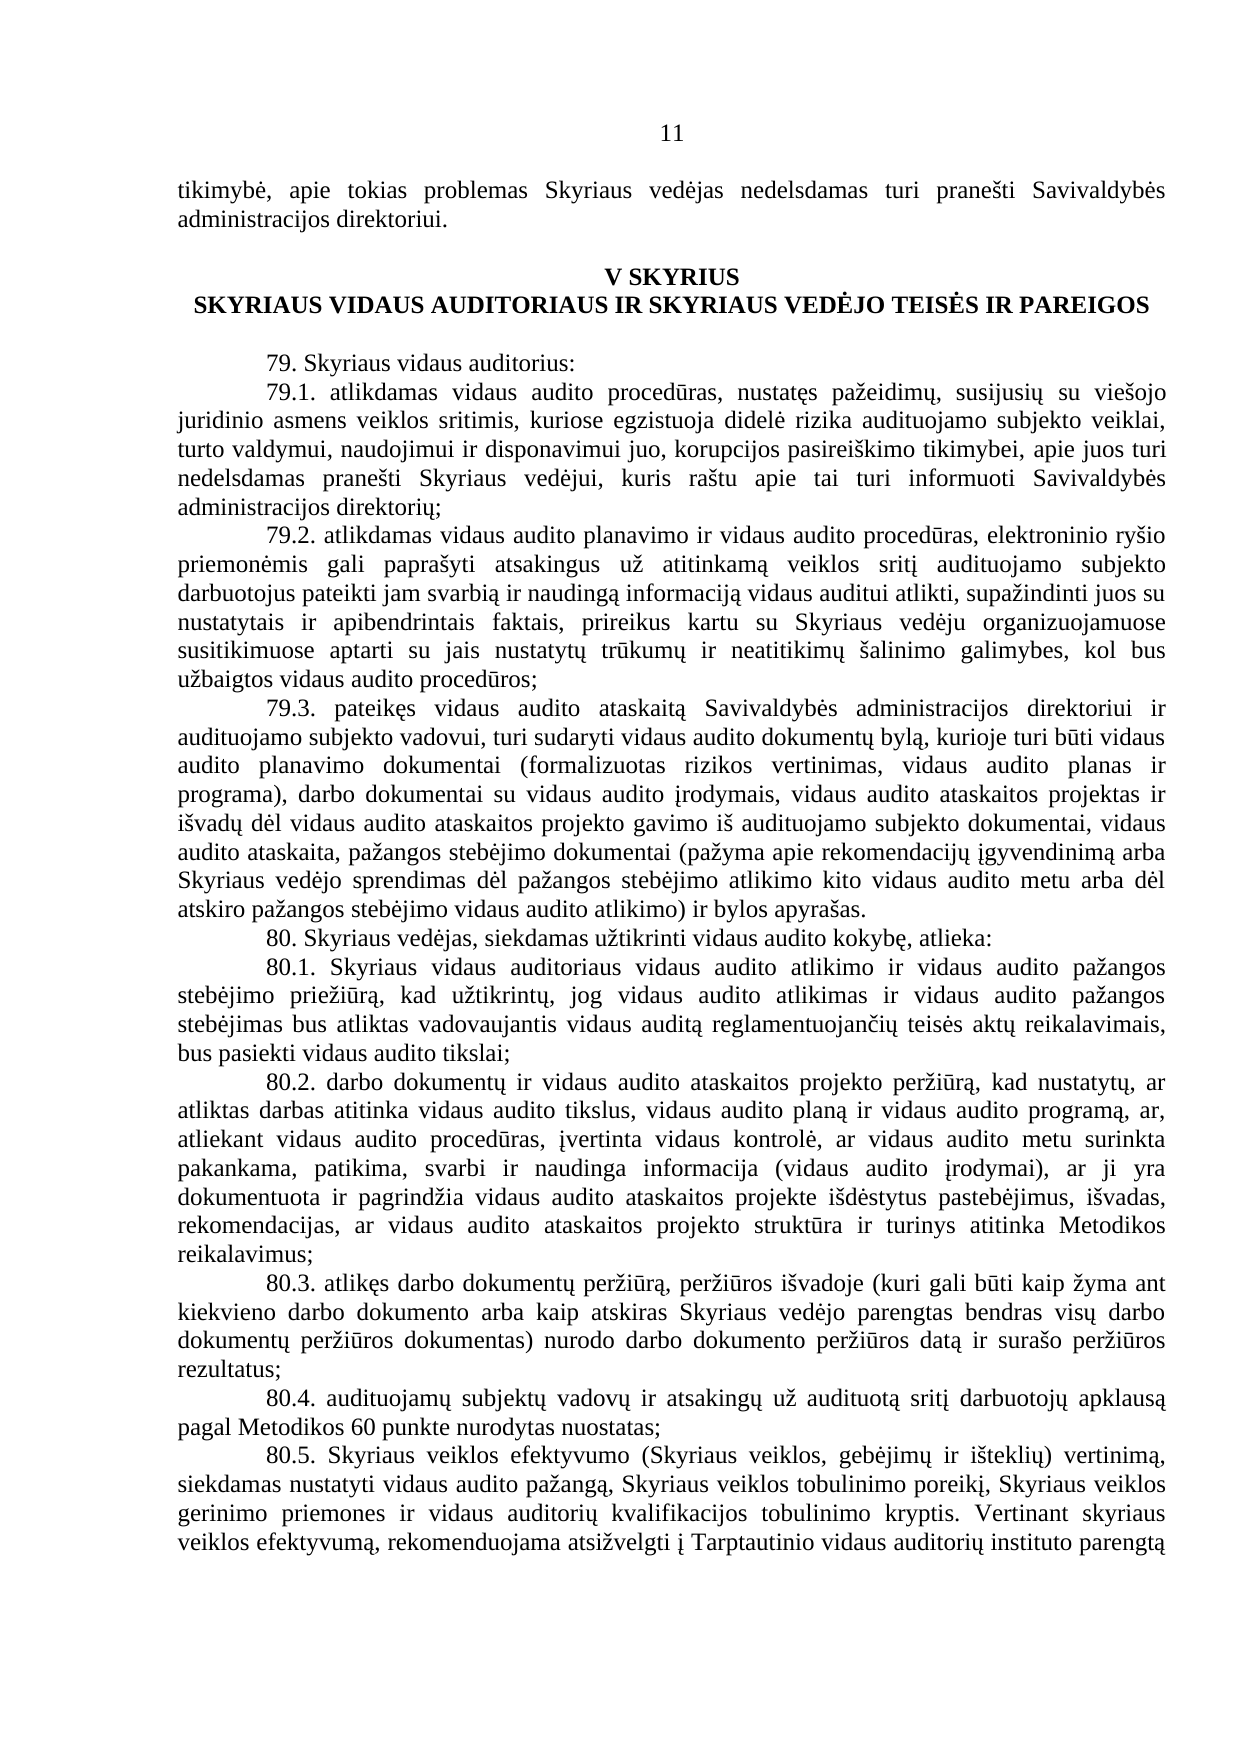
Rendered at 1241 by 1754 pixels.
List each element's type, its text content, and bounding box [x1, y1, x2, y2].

text V SKYRIUS [177, 262, 1167, 291]
text 80.2. darbo dokumentų ir vidaus audito ataskaitos projekto peržiūrą, kad nustatytų, ar atliktas darbas atitinka vidaus audito tikslus, vidaus audito planą ir vidaus audito programą, ar, atliekant vidaus audito procedūras, įvertinta vidaus kontrolė, ar vidaus audito metu surinkta pakankama, patikima, svarbi ir naudinga informacija (vidaus audito įrodymai), ar ji yra dokumentuota ir pagrindžia vidaus audito ataskaitos projekte išdėstytus pastebėjimus, išvadas, rekomendacijas, ar vidaus audito ataskaitos projekto struktūra ir turinys atitinka Metodikos reikalavimus; [177, 1067, 1167, 1268]
text tikimybė, apie tokias problemas Skyriaus vedėjas nedelsdamas turi pranešti Savivaldybės administracijos direktoriui. [177, 176, 1167, 233]
text 80.3. atlikęs darbo dokumentų peržiūrą, peržiūros išvadoje (kuri gali būti kaip žyma ant kiekvieno darbo dokumento arba kaip atskiras Skyriaus vedėjo parengtas bendras visų darbo dokumentų peržiūros dokumentas) nurodo darbo dokumento peržiūros datą ir surašo peržiūros rezultatus; [177, 1268, 1167, 1383]
text 80.1. Skyriaus vidaus auditoriaus vidaus audito atlikimo ir vidaus audito pažangos stebėjimo priežiūrą, kad užtikrintų, jog vidaus audito atlikimas ir vidaus audito pažangos stebėjimas bus atliktas vadovaujantis vidaus auditą reglamentuojančių teisės aktų reikalavimais, bus pasiekti vidaus audito tikslai; [177, 952, 1167, 1067]
text 79.1. atlikdamas vidaus audito procedūras, nustatęs pažeidimų, susijusių su viešojo juridinio asmens veiklos sritimis, kuriose egzistuoja didelė rizika audituojamo subjekto veiklai, turto valdymui, naudojimui ir disponavimui juo, korupcijos pasireiškimo tikimybei, apie juos turi nedelsdamas pranešti Skyriaus vedėjui, kuris raštu apie tai turi informuoti Savivaldybės administracijos direktorių; [177, 377, 1167, 521]
text SKYRIAUS VIDAUS AUDITORIAUS IR SKYRIAUS VEDĖJO TEISĖS IR PAREIGOS [177, 291, 1167, 319]
text 80.4. audituojamų subjektų vadovų ir atsakingų už audituotą sritį darbuotojų apklausą pagal Metodikos 60 punkte nurodytas nuostatas; [177, 1383, 1167, 1441]
text 79.3. pateikęs vidaus audito ataskaitą Savivaldybės administracijos direktoriui ir audituojamo subjekto vadovui, turi sudaryti vidaus audito dokumentų bylą, kurioje turi būti vidaus audito planavimo dokumentai (formalizuotas rizikos vertinimas, vidaus audito planas ir programa), darbo dokumentai su vidaus audito įrodymais, vidaus audito ataskaitos projektas ir išvadų dėl vidaus audito ataskaitos projekto gavimo iš audituojamo subjekto dokumentai, vidaus audito ataskaita, pažangos stebėjimo dokumentai (pažyma apie rekomendacijų įgyvendinimą arba Skyriaus vedėjo sprendimas dėl pažangos stebėjimo atlikimo kito vidaus audito metu arba dėl atskiro pažangos stebėjimo vidaus audito atlikimo) ir bylos apyrašas. [177, 693, 1167, 923]
text 80.5. Skyriaus veiklos efektyvumo (Skyriaus veiklos, gebėjimų ir išteklių) vertinimą, siekdamas nustatyti vidaus audito pažangą, Skyriaus veiklos tobulinimo poreikį, Skyriaus veiklos gerinimo priemones ir vidaus auditorių kvalifikacijos tobulinimo kryptis. Vertinant skyriaus veiklos efektyvumą, rekomenduojama atsižvelgti į Tarptautinio vidaus auditorių instituto parengtą [177, 1441, 1167, 1556]
text 79.2. atlikdamas vidaus audito planavimo ir vidaus audito procedūras, elektroninio ryšio priemonėmis gali paprašyti atsakingus už atitinkamą veiklos sritį audituojamo subjekto darbuotojus pateikti jam svarbią ir naudingą informaciją vidaus auditui atlikti, supažindinti juos su nustatytais ir apibendrintais faktais, prireikus kartu su Skyriaus vedėju organizuojamuose susitikimuose aptarti su jais nustatytų trūkumų ir neatitikimų šalinimo galimybes, kol bus užbaigtos vidaus audito procedūros; [177, 521, 1167, 693]
text 80. Skyriaus vedėjas, siekdamas užtikrinti vidaus audito kokybę, atlieka: [177, 923, 1167, 952]
text 79. Skyriaus vidaus auditorius: [177, 348, 1167, 377]
